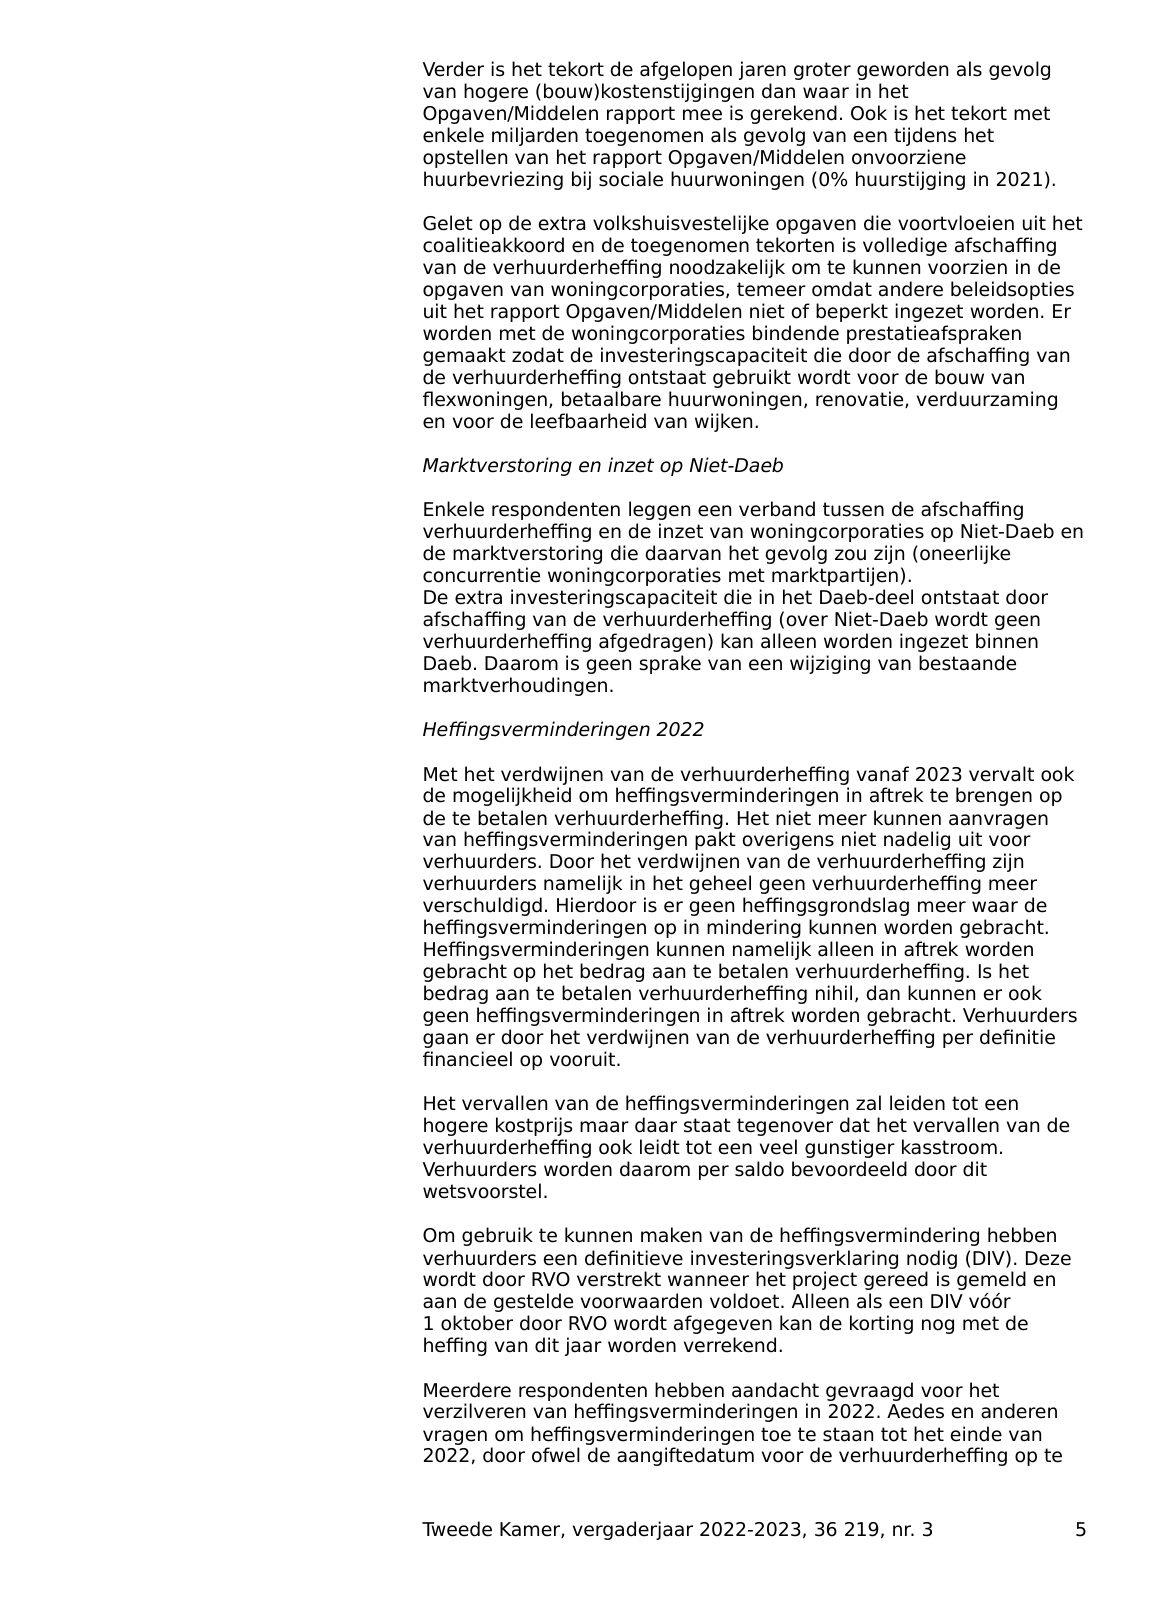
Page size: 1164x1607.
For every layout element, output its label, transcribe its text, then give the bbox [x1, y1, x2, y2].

text De extra investeringscapaciteit die in het Daeb-deel ontstaat door afschaffing van de verhuurderheffing (over Niet-Daeb wordt geen verhuurderheffing afgedragen) kan alleen worden ingezet binnen Daeb. Daarom is geen sprake van een wijziging van bestaande marktverhoudingen. [422, 587, 1087, 697]
text Meerdere respondenten hebben aandacht gevraagd voor het verzilveren van heffingsverminderingen in 2022. Aedes en anderen vragen om heffingsverminderingen toe te staan tot het einde van 2022, door ofwel de aangiftedatum voor de verhuurderheffing op te [422, 1379, 1087, 1467]
text Enkele respondenten leggen een verband tussen de afschaffing verhuurderheffing en de inzet van woningcorporaties op Niet-Daeb en de marktverstoring die daarvan het gevolg zou zijn (oneerlijke concurrentie woningcorporaties met marktpartijen). [422, 499, 1087, 587]
subtitle Marktverstoring en inzet op Niet-Daeb [422, 455, 1087, 477]
text Het vervallen van de heffingsverminderingen zal leiden tot een hogere kostprijs maar daar staat tegenover dat het vervallen van de verhuurderheffing ook leidt tot een veel gunstiger kasstroom. Verhuurders worden daarom per saldo bevoordeeld door dit wetsvoorstel. [422, 1093, 1087, 1203]
text Verder is het tekort de afgelopen jaren groter geworden als gevolg van hogere (bouw)kostenstijgingen dan waar in het Opgaven/Middelen rapport mee is gerekend. Ook is het tekort met enkele miljarden toegenomen als gevolg van een tijdens het opstellen van het rapport Opgaven/Middelen onvoorziene huurbevriezing bij sociale huurwoningen (0% huurstijging in 2021). [422, 59, 1087, 191]
text Met het verdwijnen van de verhuurderheffing vanaf 2023 vervalt ook de mogelijkheid om heffingsverminderingen in aftrek te brengen op de te betalen verhuurderheffing. Het niet meer kunnen aanvragen van heffingsverminderingen pakt overigens niet nadelig uit voor verhuurders. Door het verdwijnen van de verhuurderheffing zijn verhuurders namelijk in het geheel geen verhuurderheffing meer verschuldigd. Hierdoor is er geen heffingsgrondslag meer waar de heffingsverminderingen op in mindering kunnen worden gebracht. Heffingsverminderingen kunnen namelijk alleen in aftrek worden gebracht op het bedrag aan te betalen verhuurderheffing. Is het bedrag aan te betalen verhuurderheffing nihil, dan kunnen er ook geen heffingsverminderingen in aftrek worden gebracht. Verhuurders gaan er door het verdwijnen van de verhuurderheffing per definitie financieel op vooruit. [422, 763, 1087, 1071]
subtitle Heffingsverminderingen 2022 [422, 719, 1087, 741]
text Om gebruik te kunnen maken van de heffingsvermindering hebben verhuurders een definitieve investeringsverklaring nodig (DIV). Deze wordt door RVO verstrekt wanneer het project gereed is gemeld en aan de gestelde voorwaarden voldoet. Alleen als een DIV vóór 1 oktober door RVO wordt afgegeven kan de korting nog met de heffing van dit jaar worden verrekend. [422, 1225, 1087, 1357]
text Gelet op de extra volkshuisvestelijke opgaven die voortvloeien uit het coalitieakkoord en de toegenomen tekorten is volledige afschaffing van de verhuurderheffing noodzakelijk om te kunnen voorzien in de opgaven van woningcorporaties, temeer omdat andere beleidsopties uit het rapport Opgaven/Middelen niet of beperkt ingezet worden. Er worden met de woningcorporaties bindende prestatieafspraken gemaakt zodat de investeringscapaciteit die door de afschaffing van de verhuurderheffing ontstaat gebruikt wordt voor de bouw van flexwoningen, betaalbare huurwoningen, renovatie, verduurzaming en voor de leefbaarheid van wijken. [422, 213, 1087, 433]
